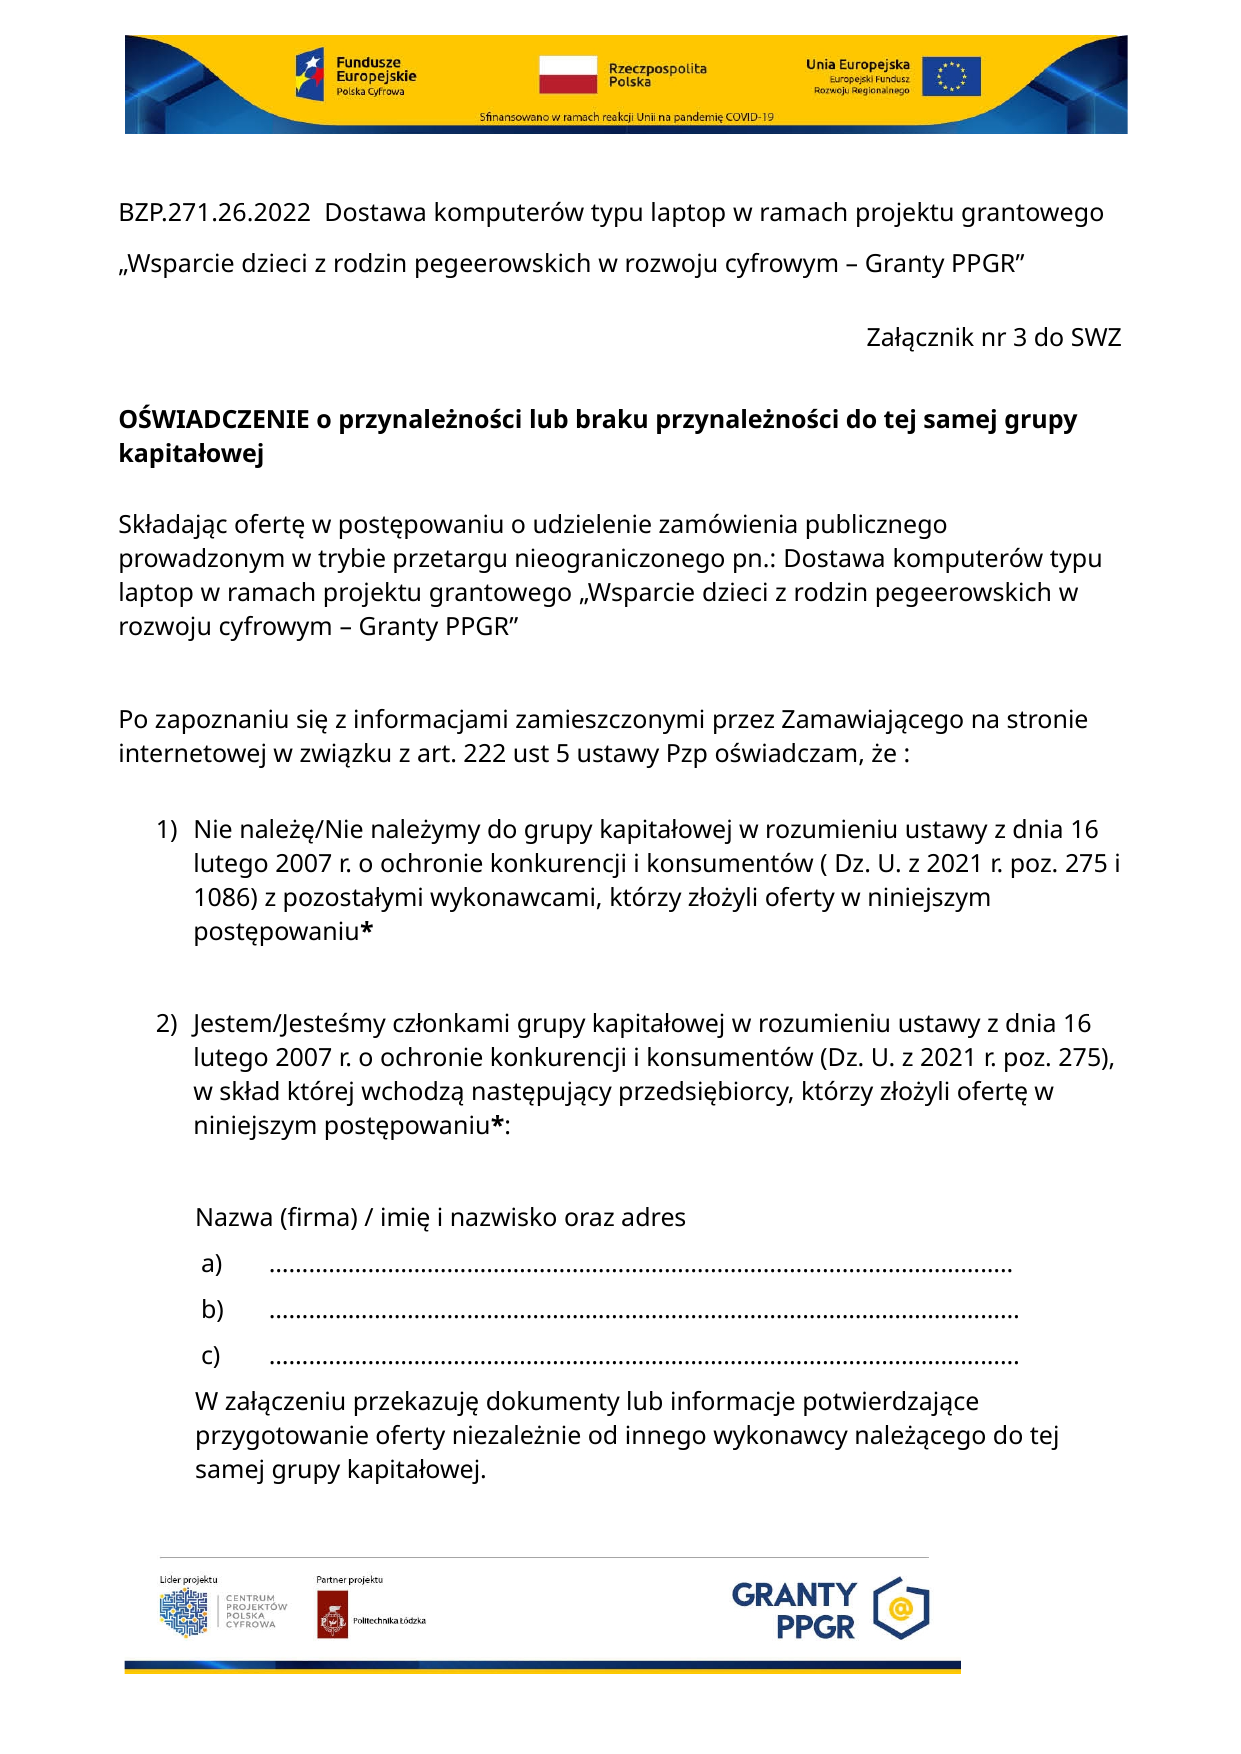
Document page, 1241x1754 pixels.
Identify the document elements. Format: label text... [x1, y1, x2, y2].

picture [124, 1552, 961, 1674]
text BZP.271.26.2022 Dostawa komputerów typu laptop w ramach projektu grantowego „Wsparcie dzieci z rodzin pegeerowskich w rozwoju cyfrowym – Granty PPGR” [118, 194, 1122, 279]
list ………………………………………………………………………………………………….. [195, 1246, 1122, 1280]
picture [125, 35, 1128, 134]
subtitle OŚWIADCZENIE o przynależności lub braku przynależności do tej samej grupy kapitałowej [118, 402, 1122, 470]
list Nie należę/Nie należymy do grupy kapitałowej w rozumieniu ustawy z dnia 16 lutego 2007 r. o ochronie konkurencji i konsumentów ( Dz. U. z 2021 r. poz. 275 i 1086) z pozostałymi wykonawcami, którzy złożyli oferty w niniejszym postępowaniu* [156, 812, 1122, 948]
text Składając ofertę w postępowaniu o udzielenie zamówienia publicznego prowadzonym w trybie przetargu nieograniczonego pn.: Dostawa komputerów typu laptop w ramach projektu grantowego „Wsparcie dzieci z rodzin pegeerowskich w rozwoju cyfrowym – Granty PPGR” [118, 506, 1122, 643]
text Nazwa (firma) / imię i nazwisko oraz adres [118, 1200, 1122, 1234]
text W załączeniu przekazuję dokumenty lub informacje potwierdzające przygotowanie oferty niezależnie od innego wykonawcy należącego do tej samej grupy kapitałowej. [195, 1383, 1122, 1486]
list …………………………………………………………………………………………………… [195, 1338, 1122, 1372]
text Załącznik nr 3 do SWZ [118, 320, 1122, 354]
list Jestem/Jesteśmy członkami grupy kapitałowej w rozumieniu ustawy z dnia 16 lutego 2007 r. o ochronie konkurencji i konsumentów (Dz. U. z 2021 r. poz. 275), w skład której wchodzą następujący przedsiębiorcy, którzy złożyli ofertę w niniejszym postępowaniu*: [156, 1006, 1122, 1142]
list …………………………………………………………………………………………………… [195, 1292, 1122, 1326]
text Po zapoznaniu się z informacjami zamieszczonymi przez Zamawiającego na stronie internetowej w związku z art. 222 ust 5 ustawy Pzp oświadczam, że : [118, 702, 1122, 770]
